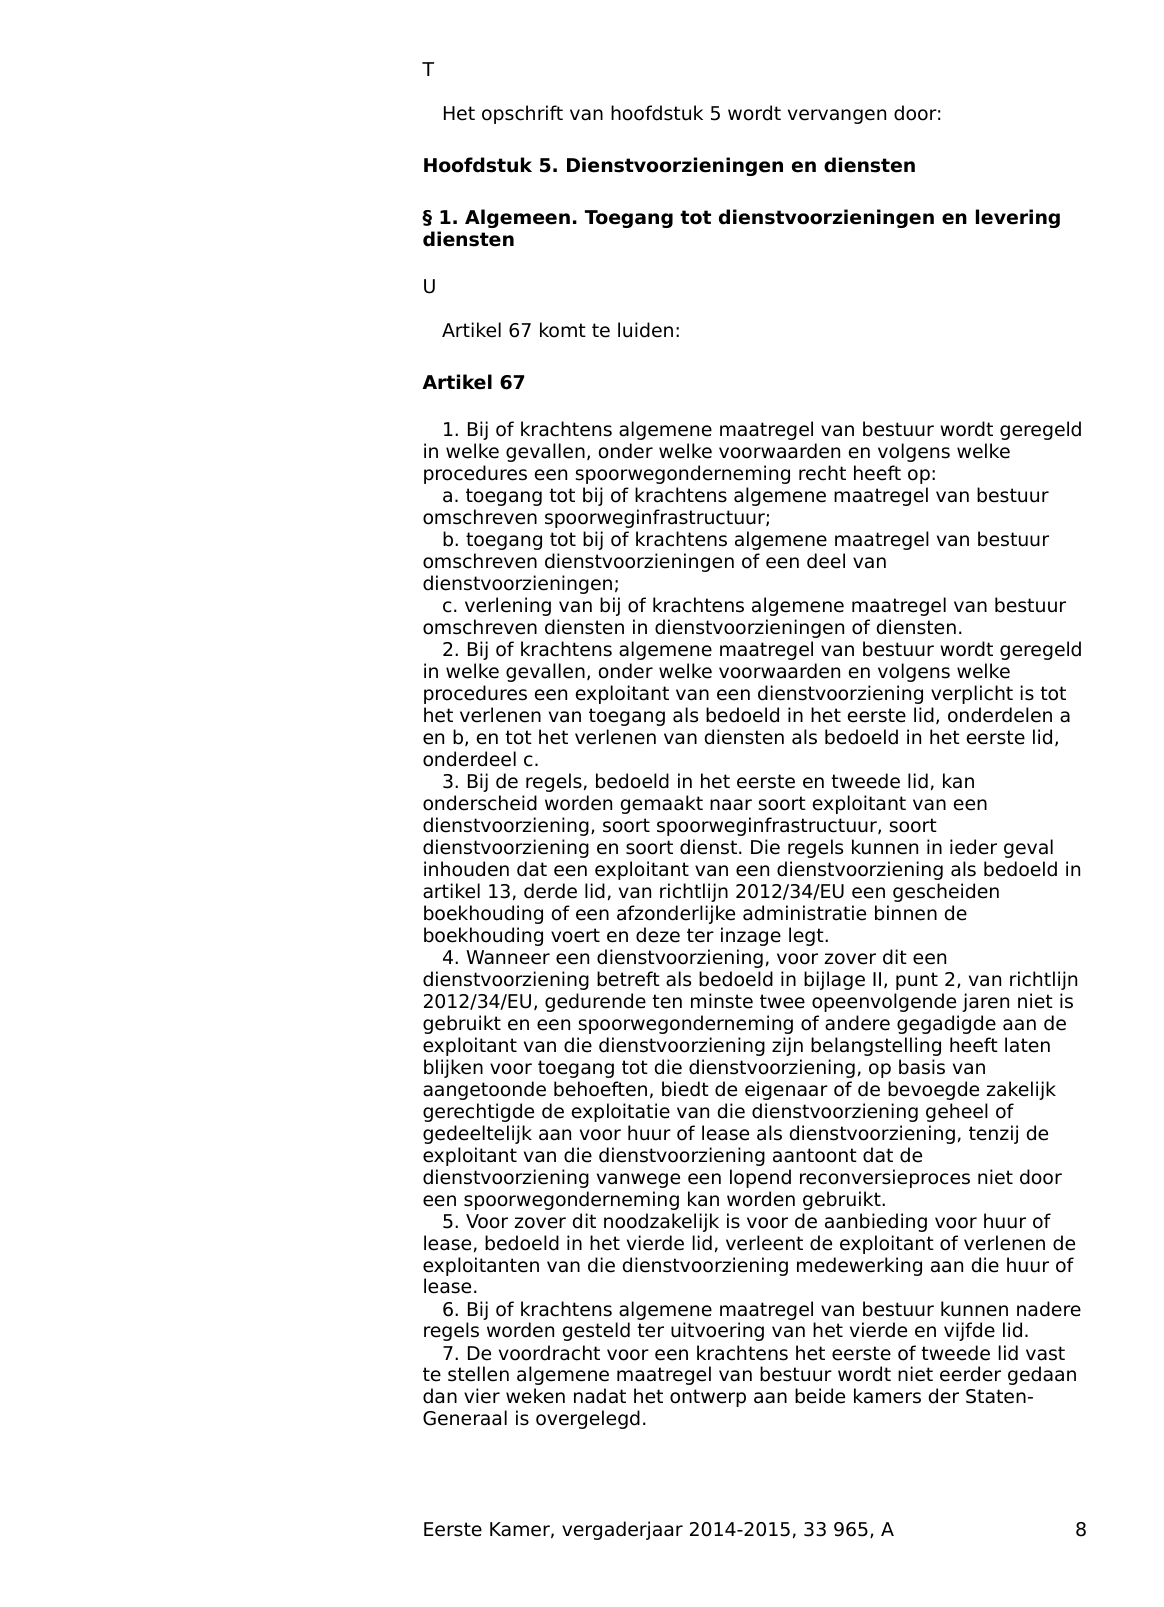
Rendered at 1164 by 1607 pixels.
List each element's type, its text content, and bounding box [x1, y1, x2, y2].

text 7. De voordracht voor een krachtens het eerste of tweede lid vast te stellen algemene maatregel van bestuur wordt niet eerder gedaan dan vier weken nadat het ontwerp aan beide kamers der Staten-Generaal is overgelegd. [422, 1342, 1087, 1430]
text 4. Wanneer een dienstvoorziening, voor zover dit een dienstvoorziening betreft als bedoeld in bijlage II, punt 2, van richtlijn 2012/34/EU, gedurende ten minste twee opeenvolgende jaren niet is gebruikt en een spoorwegonderneming of andere gegadigde aan de exploitant van die dienstvoorziening zijn belangstelling heeft laten blijken voor toegang tot die dienstvoorziening, op basis van aangetoonde behoeften, biedt de eigenaar of de bevoegde zakelijk gerechtigde de exploitatie van die dienstvoorziening geheel of gedeeltelijk aan voor huur of lease als dienstvoorziening, tenzij de exploitant van die dienstvoorziening aantoont dat de dienstvoorziening vanwege een lopend reconversieproces niet door een spoorwegonderneming kan worden gebruikt. [422, 947, 1087, 1211]
subtitle Artikel 67 [422, 372, 1087, 394]
text 5. Voor zover dit noodzakelijk is voor de aanbieding voor huur of lease, bedoeld in het vierde lid, verleent de exploitant of verlenen de exploitanten van die dienstvoorziening medewerking aan die huur of lease. [422, 1211, 1087, 1298]
text Artikel 67 komt te luiden: [422, 320, 1087, 342]
text 1. Bij of krachtens algemene maatregel van bestuur wordt geregeld in welke gevallen, onder welke voorwaarden en volgens welke procedures een spoorwegonderneming recht heeft op: [422, 419, 1087, 485]
text Het opschrift van hoofdstuk 5 wordt vervangen door: [422, 103, 1087, 125]
text 2. Bij of krachtens algemene maatregel van bestuur wordt geregeld in welke gevallen, onder welke voorwaarden en volgens welke procedures een exploitant van een dienstvoorziening verplicht is tot het verlenen van toegang als bedoeld in het eerste lid, onderdelen a en b, en tot het verlenen van diensten als bedoeld in het eerste lid, onderdeel c. [422, 639, 1087, 771]
text b. toegang tot bij of krachtens algemene maatregel van bestuur omschreven dienstvoorzieningen of een deel van dienstvoorzieningen; [422, 529, 1087, 595]
text T [422, 59, 1087, 81]
subtitle § 1. Algemeen. Toegang tot dienstvoorzieningen en levering diensten [422, 207, 1087, 251]
subtitle Hoofdstuk 5. Dienstvoorzieningen en diensten [422, 155, 1087, 177]
text 6. Bij of krachtens algemene maatregel van bestuur kunnen nadere regels worden gesteld ter uitvoering van het vierde en vijfde lid. [422, 1298, 1087, 1342]
text a. toegang tot bij of krachtens algemene maatregel van bestuur omschreven spoorweginfrastructuur; [422, 485, 1087, 529]
text 3. Bij de regels, bedoeld in het eerste en tweede lid, kan onderscheid worden gemaakt naar soort exploitant van een dienstvoorziening, soort spoorweginfrastructuur, soort dienstvoorziening en soort dienst. Die regels kunnen in ieder geval inhouden dat een exploitant van een dienstvoorziening als bedoeld in artikel 13, derde lid, van richtlijn 2012/34/EU een gescheiden boekhouding of een afzonderlijke administratie binnen de boekhouding voert en deze ter inzage legt. [422, 771, 1087, 947]
text U [422, 276, 1087, 298]
text c. verlening van bij of krachtens algemene maatregel van bestuur omschreven diensten in dienstvoorzieningen of diensten. [422, 595, 1087, 639]
